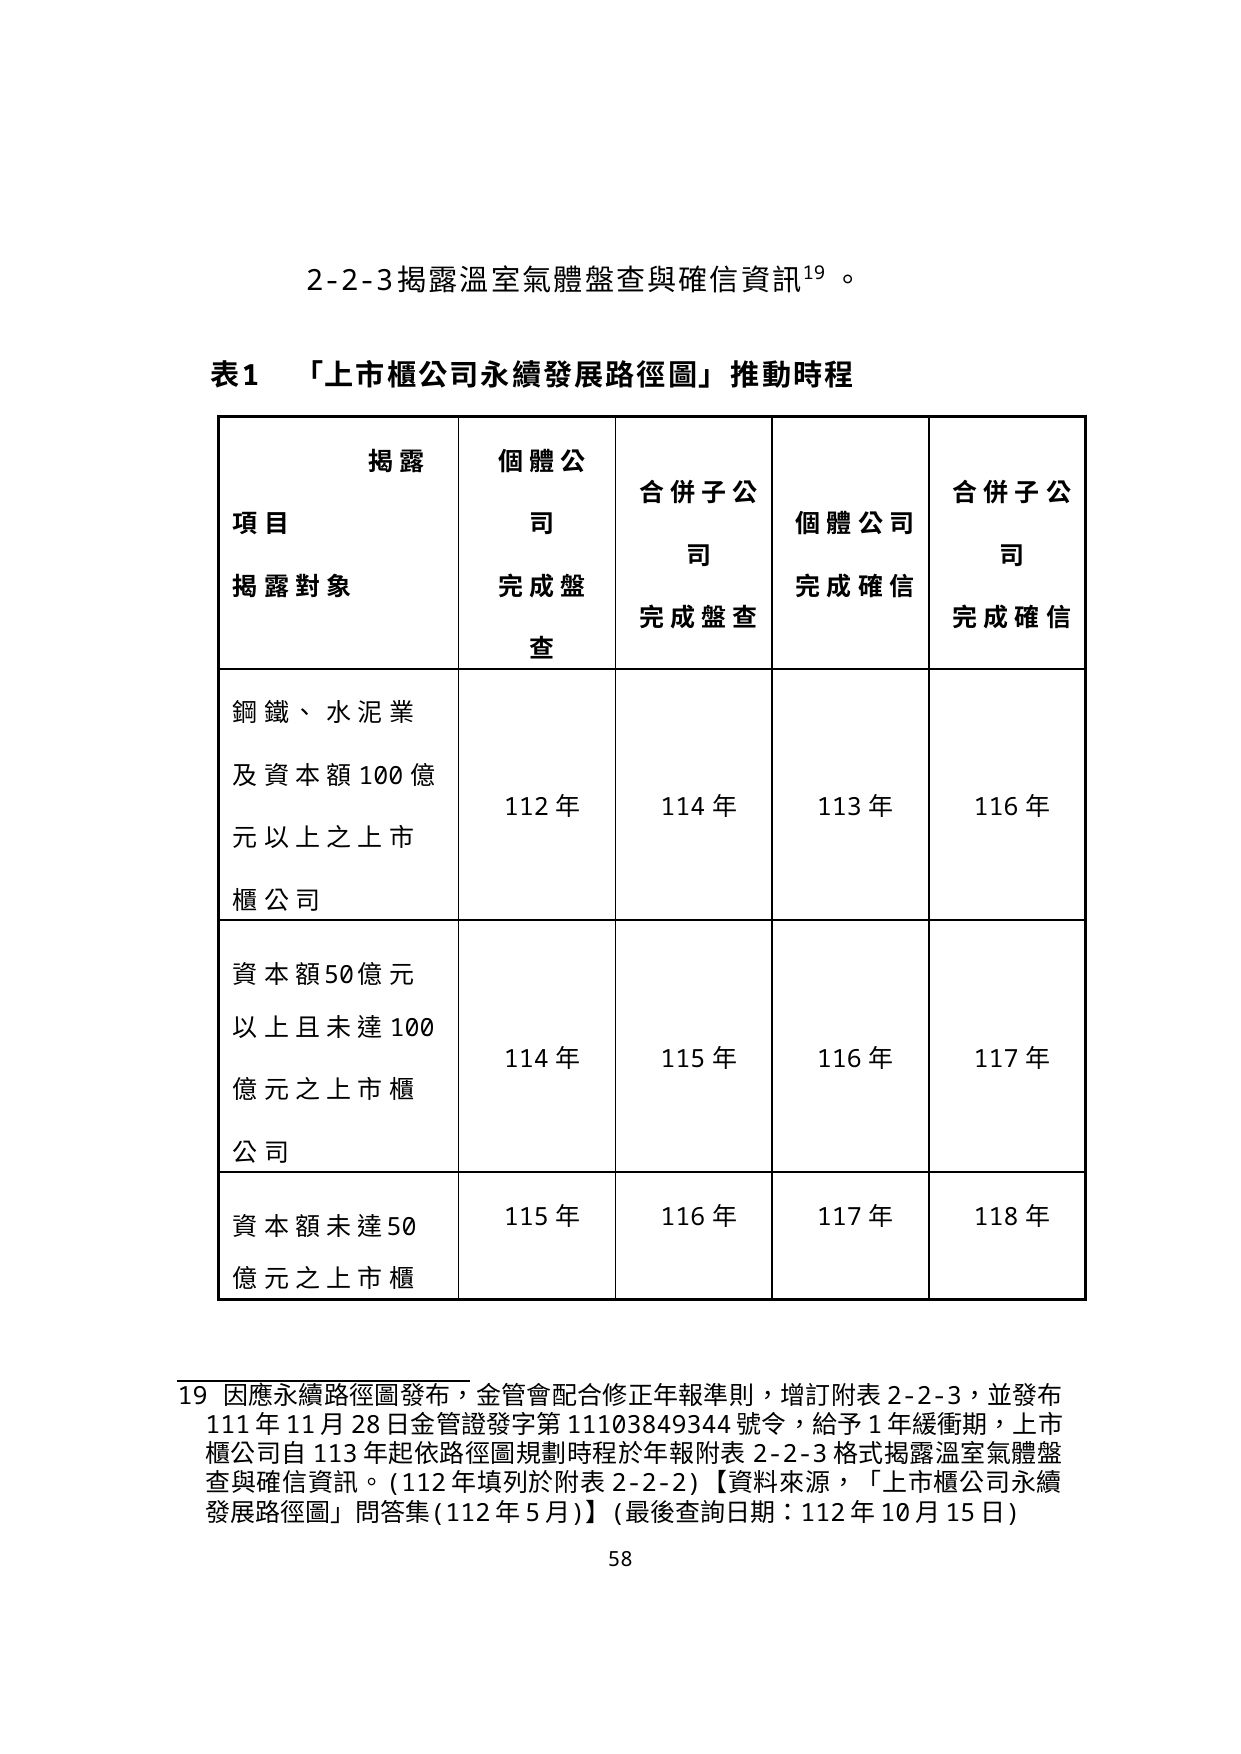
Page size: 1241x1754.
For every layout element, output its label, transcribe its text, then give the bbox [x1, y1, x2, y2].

table_header 合併子公司 完成確信 [930, 418, 1084, 668]
table_cell 117年 [930, 921, 1084, 1171]
table_cell 116年 [773, 921, 928, 1171]
table_header 個體公司 完成盤查 [459, 418, 615, 668]
table_cell 112年 [459, 670, 615, 919]
table_header 個體公司 完成確信 [773, 418, 928, 668]
table_header 揭露項目 揭露對象 [220, 418, 458, 668]
table_cell 114年 [616, 670, 771, 919]
table_cell 115年 [616, 921, 771, 1171]
table_cell 資本額未達50億元之上市櫃 [220, 1173, 458, 1297]
table_cell 118年 [930, 1173, 1084, 1297]
table_cell 116年 [930, 670, 1084, 919]
text 表1 「上市櫃公司永續發展路徑圖」推動時程 [177, 290, 1063, 415]
table_cell 114年 [459, 921, 615, 1171]
table_cell 115年 [459, 1173, 615, 1297]
table_cell 113年 [773, 670, 928, 919]
text 因應永續路徑圖發布，金管會配合修正年報準則，增訂附表2-2-3，並發布111年11月28日金管證發字第11103849344號令，給予1年緩衝期，上市櫃公司自113年起依路徑圖規劃時程於年報附表2-2-3格式揭露溫室氣體盤查與確信資訊。(112年填列於附表2-2-2)【資料來源，「上市櫃公司永續發展路徑圖」問答集(112年5月)】(最後查詢日期：112年10月15日) [177, 1381, 1063, 1527]
table_cell 資本額50億元以上且未達100億元之上市櫃公司 [220, 921, 458, 1171]
table_cell 鋼鐵、水泥業及資本額100億元以上之上市櫃公司 [220, 670, 458, 919]
table_cell 117年 [773, 1173, 928, 1297]
text 2-2-3揭露溫室氣體盤查與確信資訊。 [266, 227, 1063, 290]
table_cell 116年 [616, 1173, 771, 1297]
table_header 合併子公司 完成盤查 [616, 418, 771, 668]
